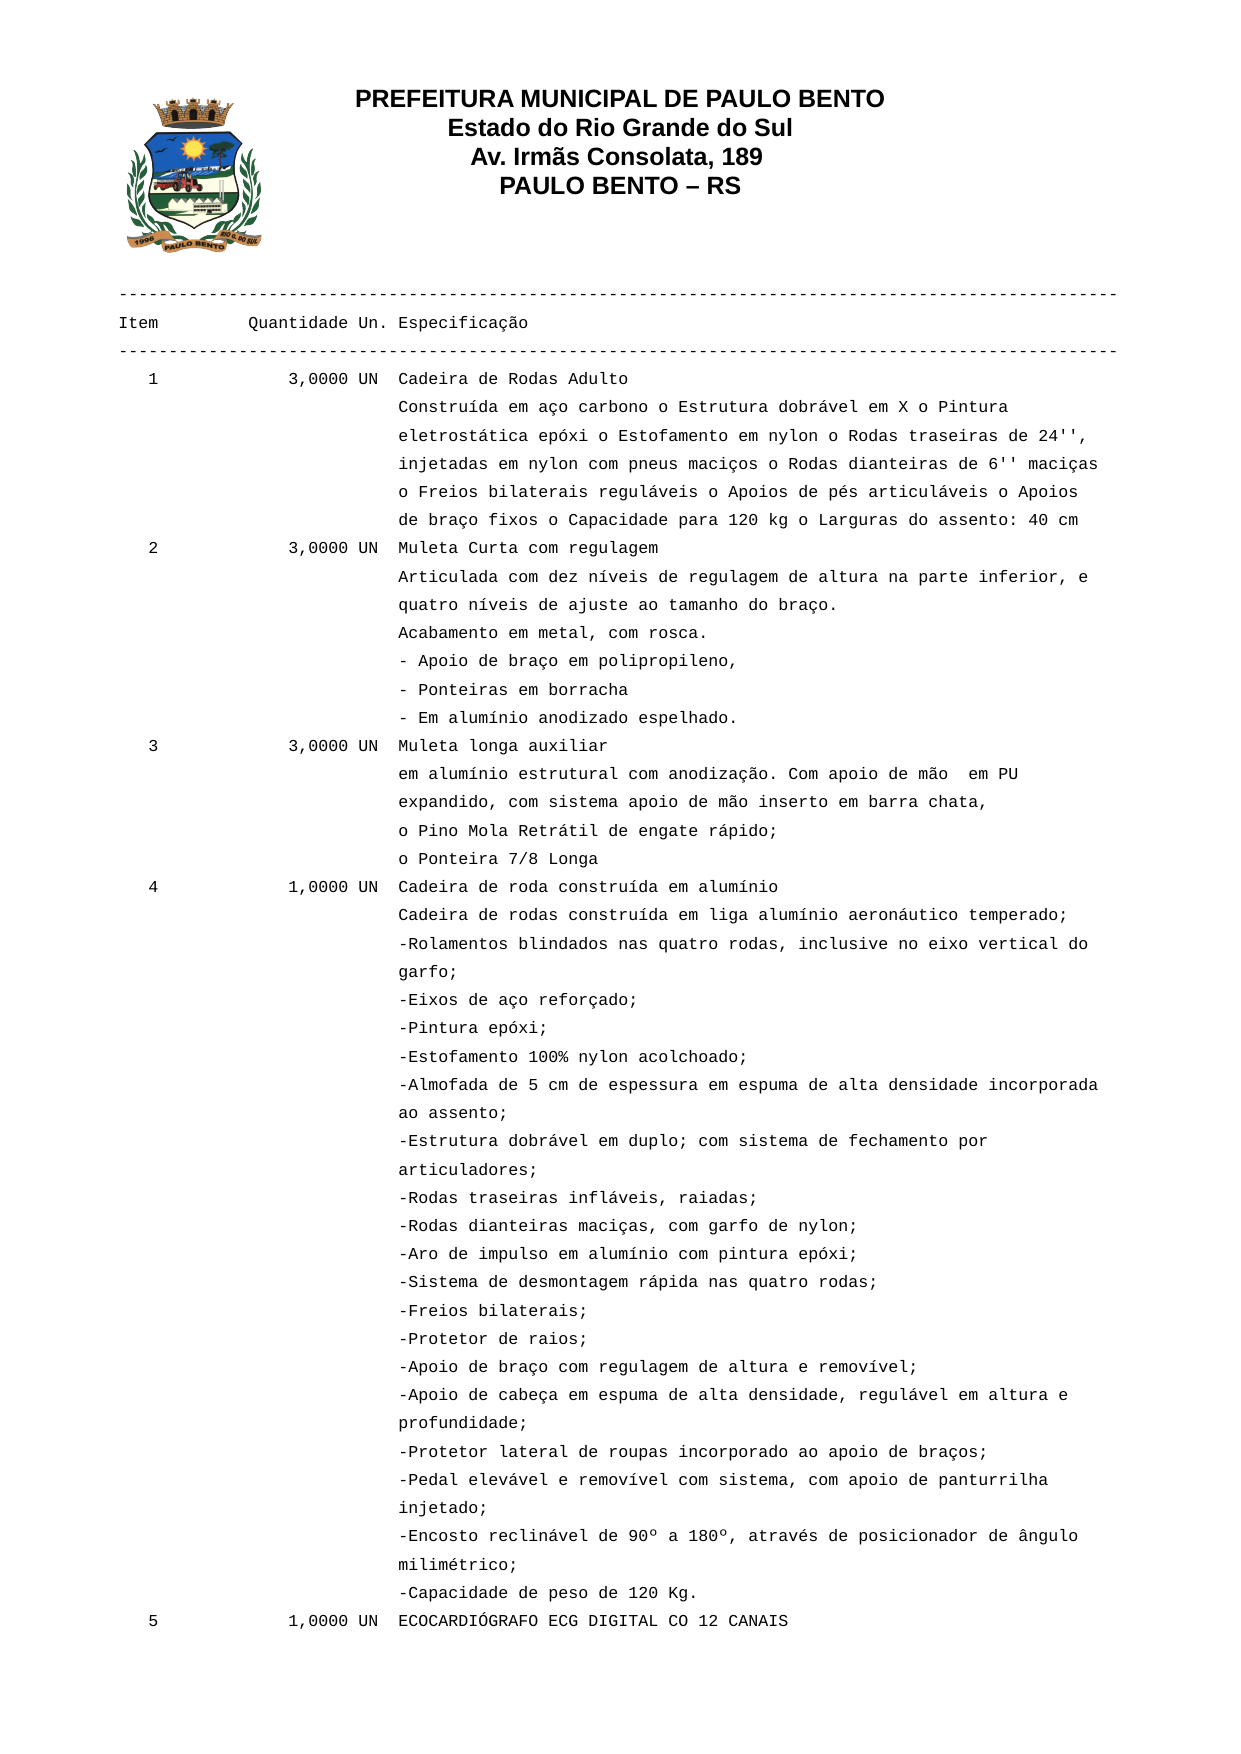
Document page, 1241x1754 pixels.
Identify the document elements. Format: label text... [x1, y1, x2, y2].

picture [126, 97, 262, 253]
text ---------------------------------------------------------------------------------------------------- Item Quantidade Un. Especificação ---------------------------------------------------------------------------------------------------- 1 3,0000 UN Cadeira de Rodas Adulto Construída em aço carbono o Estrutura dobrável em X o Pintura eletrostática epóxi o Estofamento em nylon o Rodas traseiras de 24'', injetadas em nylon com pneus maciços o Rodas dianteiras de 6'' maciças o Freios bilaterais reguláveis o Apoios de pés articuláveis o Apoios de braço fixos o Capacidade para 120 kg o Larguras do assento: 40 cm 2 3,0000 UN Muleta Curta com regulagem Articulada com dez níveis de regulagem de altura na parte inferior, e quatro níveis de ajuste ao tamanho do braço. Acabamento em metal, com rosca. - Apoio de braço em polipropileno, - Ponteiras em borracha - Em alumínio anodizado espelhado. 3 3,0000 UN Muleta longa auxiliar em alumínio estrutural com anodização. Com apoio de mão em PU expandido, com sistema apoio de mão inserto em barra chata, o Pino Mola Retrátil de engate rápido; o Ponteira 7/8 Longa 4 1,0000 UN Cadeira de roda construída em alumínio Cadeira de rodas construída em liga alumínio aeronáutico temperado; -Rolamentos blindados nas quatro rodas, inclusive no eixo vertical do garfo; -Eixos de aço reforçado; -Pintura epóxi; -Estofamento 100% nylon acolchoado; -Almofada de 5 cm de espessura em espuma de alta densidade incorporada ao assento; -Estrutura dobrável em duplo; com sistema de fechamento por articuladores; -Rodas traseiras infláveis, raiadas; -Rodas dianteiras maciças, com garfo de nylon; -Aro de impulso em alumínio com pintura epóxi; -Sistema de desmontagem rápida nas quatro rodas; -Freios bilaterais; -Protetor de raios; -Apoio de braço com regulagem de altura e removível; -Apoio de cabeça em espuma de alta densidade, regulável em altura e profundidade; -Protetor lateral de roupas incorporado ao apoio de braços; -Pedal elevável e removível com sistema, com apoio de panturrilha injetado; -Encosto reclinável de 90º a 180º, através de posicionador de ângulo milimétrico; -Capacidade de peso de 120 Kg. 5 1,0000 UN ECOCARDIÓGRAFO ECG DIGITAL CO 12 CANAIS [118, 286, 1122, 1632]
